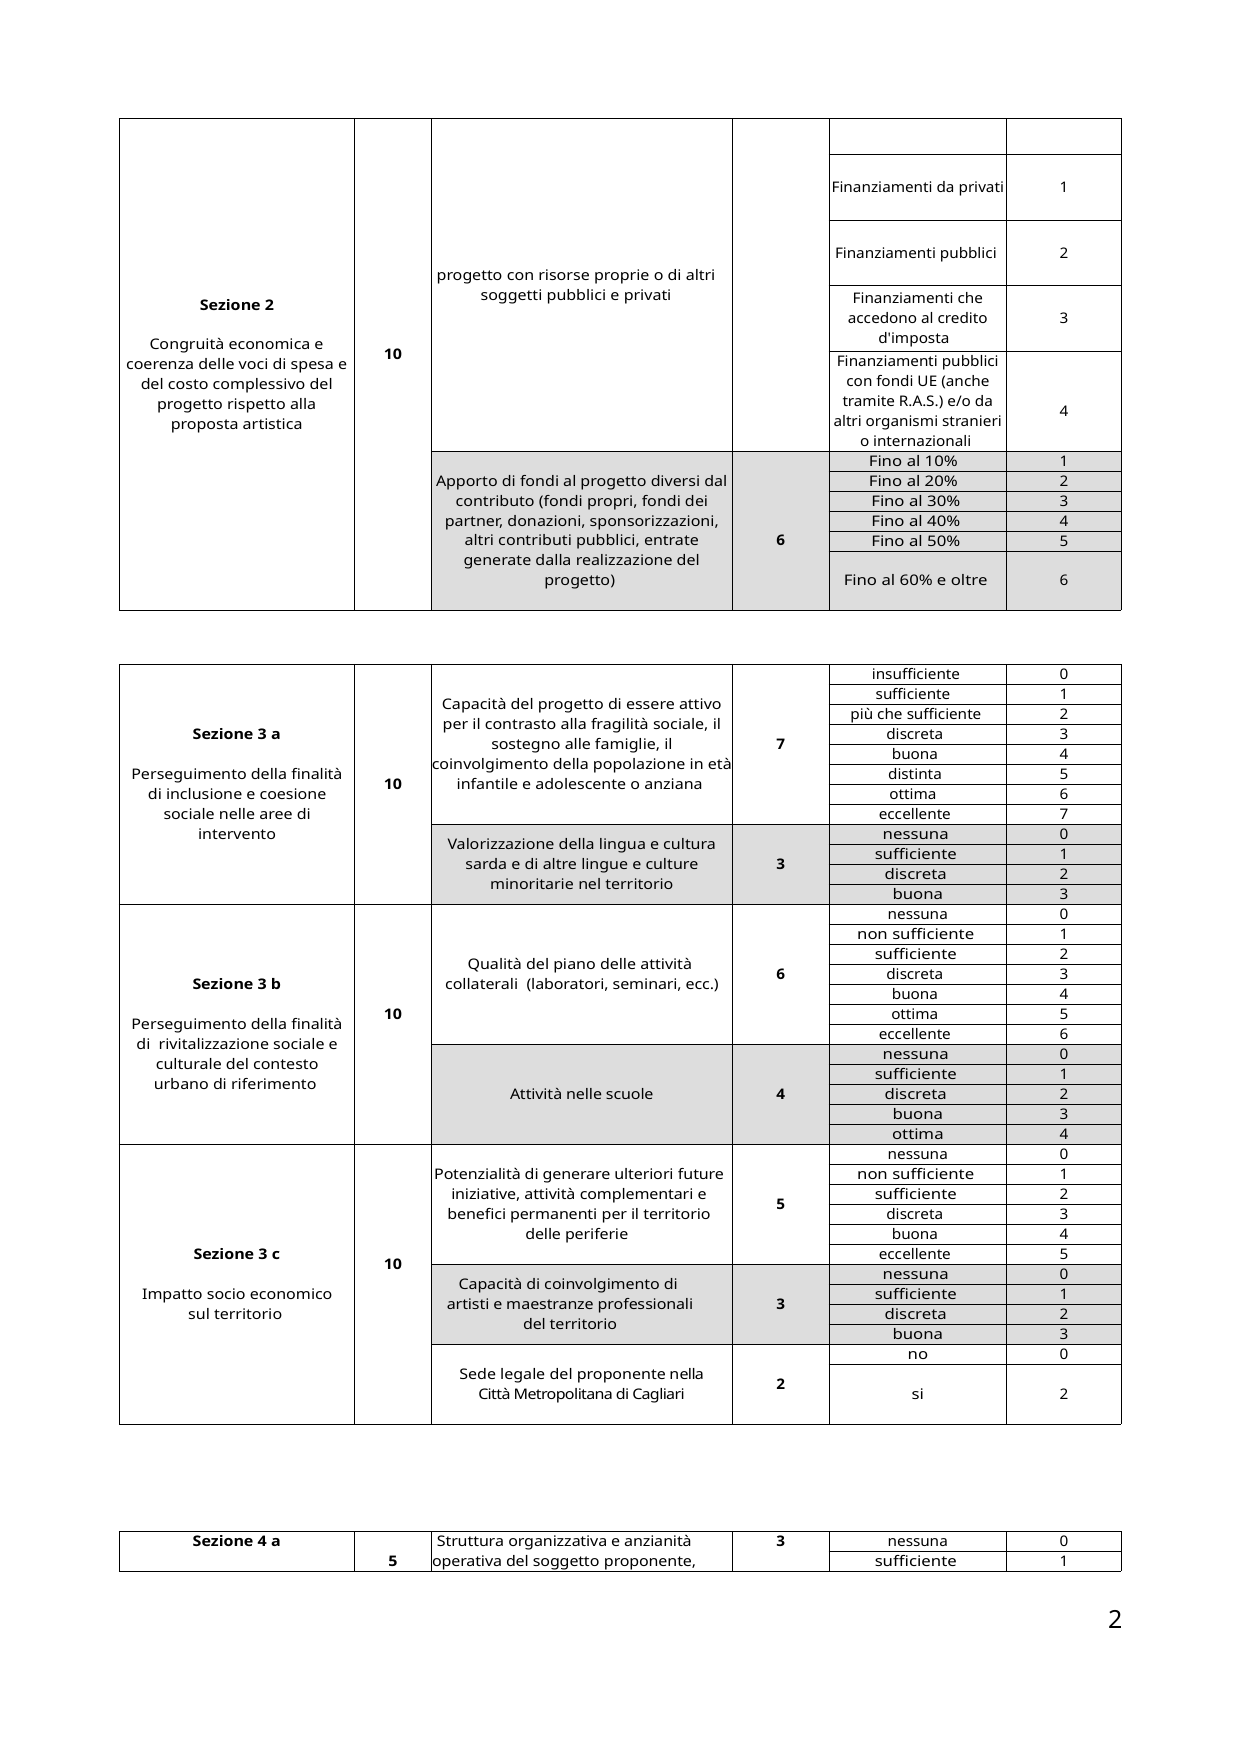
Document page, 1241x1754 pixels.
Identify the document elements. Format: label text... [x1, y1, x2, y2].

table_cell 4 [1007, 985, 1121, 1004]
table_cell 2 [1007, 221, 1121, 285]
table_cell Fino al 10% [830, 452, 1006, 471]
table_cell sufficiente [830, 1185, 1006, 1204]
table_cell 1 [1007, 452, 1121, 471]
table_cell più che sufficiente [830, 705, 1006, 724]
table_cell 1 [1007, 1165, 1121, 1184]
table_cell sufficiente [830, 685, 1006, 704]
table_cell ottima [830, 1125, 1006, 1144]
table_header 10 [355, 665, 431, 904]
table_header 6 [733, 905, 829, 1044]
table_cell buona [830, 1105, 1006, 1124]
table_cell Capacità di coinvolgimento di artisti e maestranze professionali del territorio [432, 1265, 732, 1344]
table_cell 4 [1007, 352, 1121, 451]
table_cell 0 [1007, 825, 1121, 844]
table_cell Fino al 50% [830, 532, 1006, 551]
table_cell 3 [1007, 1105, 1121, 1124]
table_cell 2 [1007, 945, 1121, 964]
table_header 5 [733, 1145, 829, 1264]
table_header 7 [733, 665, 829, 824]
table_cell 1 [1007, 1065, 1121, 1084]
table_cell 5 [1007, 1005, 1121, 1024]
table_cell 4 [1007, 1225, 1121, 1244]
table_cell Fino al 30% [830, 492, 1006, 511]
table_cell sufficiente [830, 1285, 1006, 1304]
table_cell buona [830, 885, 1006, 904]
table_cell buona [830, 985, 1006, 1004]
table_cell discreta [830, 965, 1006, 984]
table_cell 2 [1007, 1085, 1121, 1104]
table_cell 1 [1007, 155, 1121, 220]
table_cell 6 [1007, 785, 1121, 804]
table_cell Attività nelle scuole [432, 1045, 732, 1144]
table_cell buona [830, 1325, 1006, 1344]
table_cell si [830, 1365, 1006, 1423]
table_header Sezione 2 Congruità economica e coerenza delle voci di spesa e del costo complessivo del progetto rispetto alla proposta artistica [120, 119, 354, 610]
table_header Sezione 4 a [120, 1532, 354, 1571]
table_cell discreta [830, 725, 1006, 744]
table_header Qualità del piano delle attività collaterali (laboratori, seminari, ecc.) [432, 905, 732, 1044]
table_cell 6 [733, 452, 829, 610]
table_cell Sede legale del proponente nella Città Metropolitana di Cagliari [432, 1345, 732, 1423]
table_cell 2 [1007, 1185, 1121, 1204]
table_cell buona [830, 745, 1006, 764]
table_cell 3 [1007, 1205, 1121, 1224]
table_cell 7 [1007, 805, 1121, 824]
table_cell 2 [1007, 1305, 1121, 1324]
table_cell sufficiente [830, 845, 1006, 864]
table_cell sufficiente [830, 1065, 1006, 1084]
table_cell 4 [1007, 512, 1121, 531]
table_header Struttura organizzativa e anzianità operativa del soggetto proponente, [432, 1532, 732, 1571]
table_cell discreta [830, 865, 1006, 884]
table_cell eccellente [830, 805, 1006, 824]
table_header [1007, 119, 1121, 154]
table_cell nessuna [830, 1045, 1006, 1064]
table_cell distinta [830, 765, 1006, 784]
table_cell eccellente [830, 1245, 1006, 1264]
table_cell discreta [830, 1085, 1006, 1104]
table_cell 2 [1007, 1365, 1121, 1423]
table_cell Finanziamenti da privati [830, 155, 1006, 220]
table_header nessuna [830, 1532, 1006, 1551]
table_cell 2 [1007, 705, 1121, 724]
table_cell discreta [830, 1205, 1006, 1224]
table_cell 1 [1007, 925, 1121, 944]
table_cell 1 [1007, 685, 1121, 704]
table_header Capacità del progetto di essere attivo per il contrasto alla fragilità sociale, il sostegno alle famiglie, il coinvolgimento della popolazione in età infantile e adolescente o anziana [432, 665, 732, 824]
table_header Sezione 3 c Impatto socio economico sul territorio [120, 1145, 354, 1423]
table_cell 6 [1007, 552, 1121, 610]
table_cell 4 [1007, 745, 1121, 764]
table_cell non sufficiente [830, 925, 1006, 944]
table_cell 3 [733, 825, 829, 904]
table_cell ottima [830, 785, 1006, 804]
table_cell buona [830, 1225, 1006, 1244]
table_cell 1 [1007, 845, 1121, 864]
table_cell 3 [1007, 1325, 1121, 1344]
table_cell 1 [1007, 1552, 1121, 1571]
table_header 0 [1007, 665, 1121, 684]
table_cell Fino al 40% [830, 512, 1006, 531]
table_header 3 [733, 1532, 829, 1571]
table_cell non sufficiente [830, 1165, 1006, 1184]
table_cell ottima [830, 1005, 1006, 1024]
table_cell 0 [1007, 1345, 1121, 1364]
table_header 0 [1007, 1532, 1121, 1551]
table_header progetto con risorse proprie o di altri soggetti pubblici e privati [432, 119, 732, 451]
table_cell Fino al 60% e oltre [830, 552, 1006, 610]
table_cell sufficiente [830, 945, 1006, 964]
table_cell 5 [1007, 1245, 1121, 1264]
table_header 10 [355, 905, 431, 1144]
table_header [733, 119, 829, 451]
table_header 0 [1007, 905, 1121, 924]
table_cell 1 [1007, 1285, 1121, 1304]
table_cell 6 [1007, 1025, 1121, 1044]
table_header Sezione 3 b Perseguimento della finalità di rivitalizzazione sociale e culturale del contesto urbano di riferimento [120, 905, 354, 1144]
table_cell no [830, 1345, 1006, 1364]
table_header 10 [355, 119, 431, 610]
table_cell 0 [1007, 1265, 1121, 1284]
table_cell eccellente [830, 1025, 1006, 1044]
table_header 5 [355, 1532, 431, 1571]
table_header insufficiente [830, 665, 1006, 684]
table_cell discreta [830, 1305, 1006, 1324]
table_header nessuna [830, 1145, 1006, 1164]
table_cell 3 [1007, 286, 1121, 351]
table_cell 3 [1007, 492, 1121, 511]
table_cell Apporto di fondi al progetto diversi dal contributo (fondi propri, fondi dei partner, donazioni, sponsorizzazioni, altri contributi pubblici, entrate generate dalla realizzazione del progetto) [432, 452, 732, 610]
table_cell 2 [1007, 472, 1121, 491]
table_cell 4 [733, 1045, 829, 1144]
table_cell 5 [1007, 532, 1121, 551]
table_cell Finanziamenti pubblici con fondi UE (anche tramite R.A.S.) e/o da altri organismi stranieri o internazionali [830, 352, 1006, 451]
table_cell Finanziamenti che accedono al credito d'imposta [830, 286, 1006, 351]
table_cell 3 [733, 1265, 829, 1344]
table_cell 2 [1007, 865, 1121, 884]
table_cell Finanziamenti pubblici [830, 221, 1006, 285]
table_cell Valorizzazione della lingua e cultura sarda e di altre lingue e culture minoritarie nel territorio [432, 825, 732, 904]
table_cell 3 [1007, 885, 1121, 904]
table_header [830, 119, 1006, 154]
table_cell 5 [1007, 765, 1121, 784]
table_cell 3 [1007, 725, 1121, 744]
table_cell nessuna [830, 1265, 1006, 1284]
table_cell Fino al 20% [830, 472, 1006, 491]
table_cell 3 [1007, 965, 1121, 984]
table_cell 4 [1007, 1125, 1121, 1144]
table_header 10 [355, 1145, 431, 1423]
table_cell nessuna [830, 825, 1006, 844]
table_header Sezione 3 a Perseguimento della finalità di inclusione e coesione sociale nelle aree di intervento [120, 665, 354, 904]
table_cell 2 [733, 1345, 829, 1423]
table_header 0 [1007, 1145, 1121, 1164]
table_cell 0 [1007, 1045, 1121, 1064]
table_cell sufficiente [830, 1552, 1006, 1571]
table_header nessuna [830, 905, 1006, 924]
table_header Potenzialità di generare ulteriori future iniziative, attività complementari e benefici permanenti per il territorio delle periferie [432, 1145, 732, 1264]
